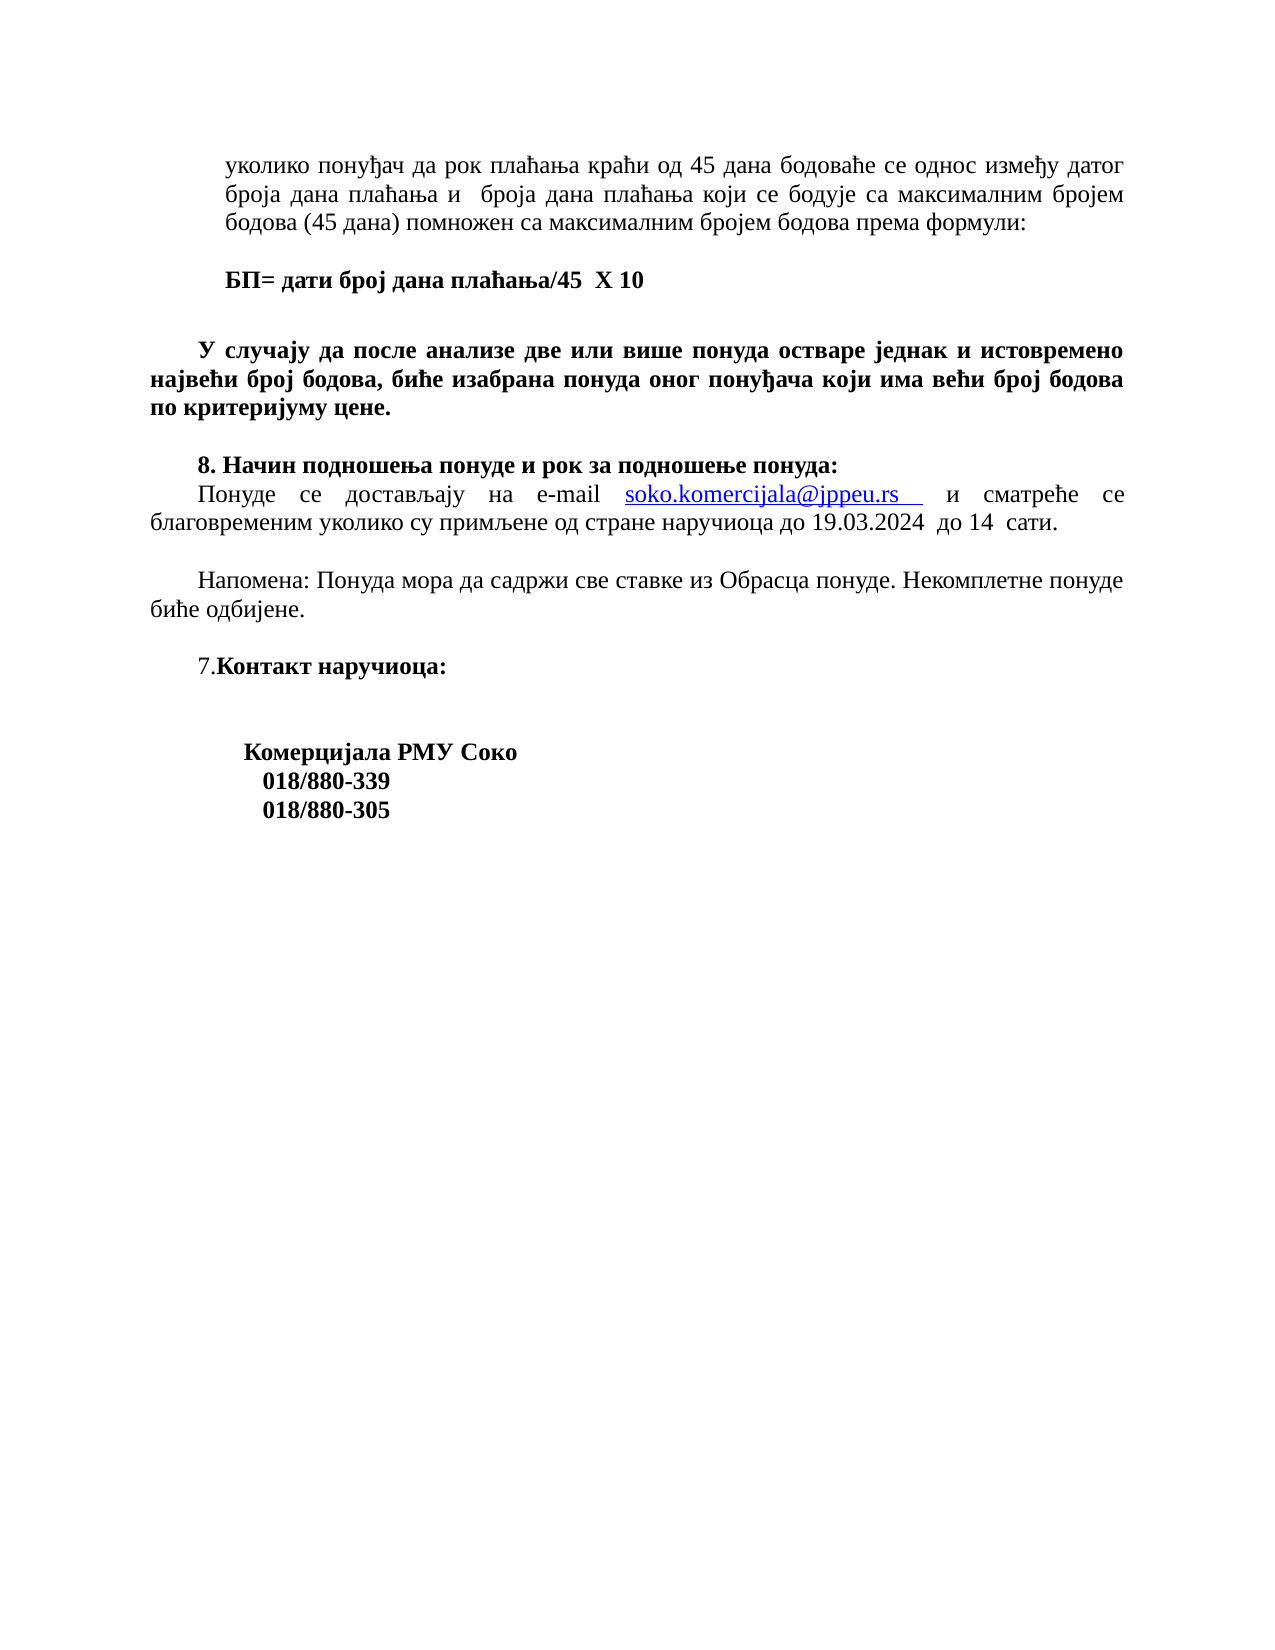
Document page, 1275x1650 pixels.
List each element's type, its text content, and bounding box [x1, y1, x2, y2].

text 018/880-339 [225, 766, 1125, 795]
text 8. Начин подношења понуде и рок за подношење понуда: [150, 450, 1125, 479]
text Комерцијала РМУ Соко [225, 737, 1125, 766]
text Понуде се достављају на e-mail soko.komercijala@jppeu.rs и сматреће се благовременим уколико су примљене од стране наручиоца до 19.03.2024 до 14 сати. [150, 479, 1125, 536]
list Контакт наручиоца: [150, 651, 1125, 680]
text 018/880-305 [225, 795, 1125, 824]
text У случају да после анализе две или више понуда остваре једнак и истовремено највећи број бодова, биће изабрана понуда оног понуђача који има већи број бодова по критеријуму цене. [150, 335, 1125, 421]
text Напомена: Понуда мора да садржи све ставке из Обрасца понуде. Некомплетне понуде биће одбијене. [150, 565, 1125, 622]
text уколико понуђач да рок плаћања краћи од 45 дана бодоваће се однос између датог броја дана плаћања и броја дана плаћања који се бодује са максималним бројем бодова (45 дана) помножен са максималним бројем бодова према формули: [225, 150, 1125, 236]
text БП= дати број дана плаћања/45 X 10 [225, 265, 1125, 294]
